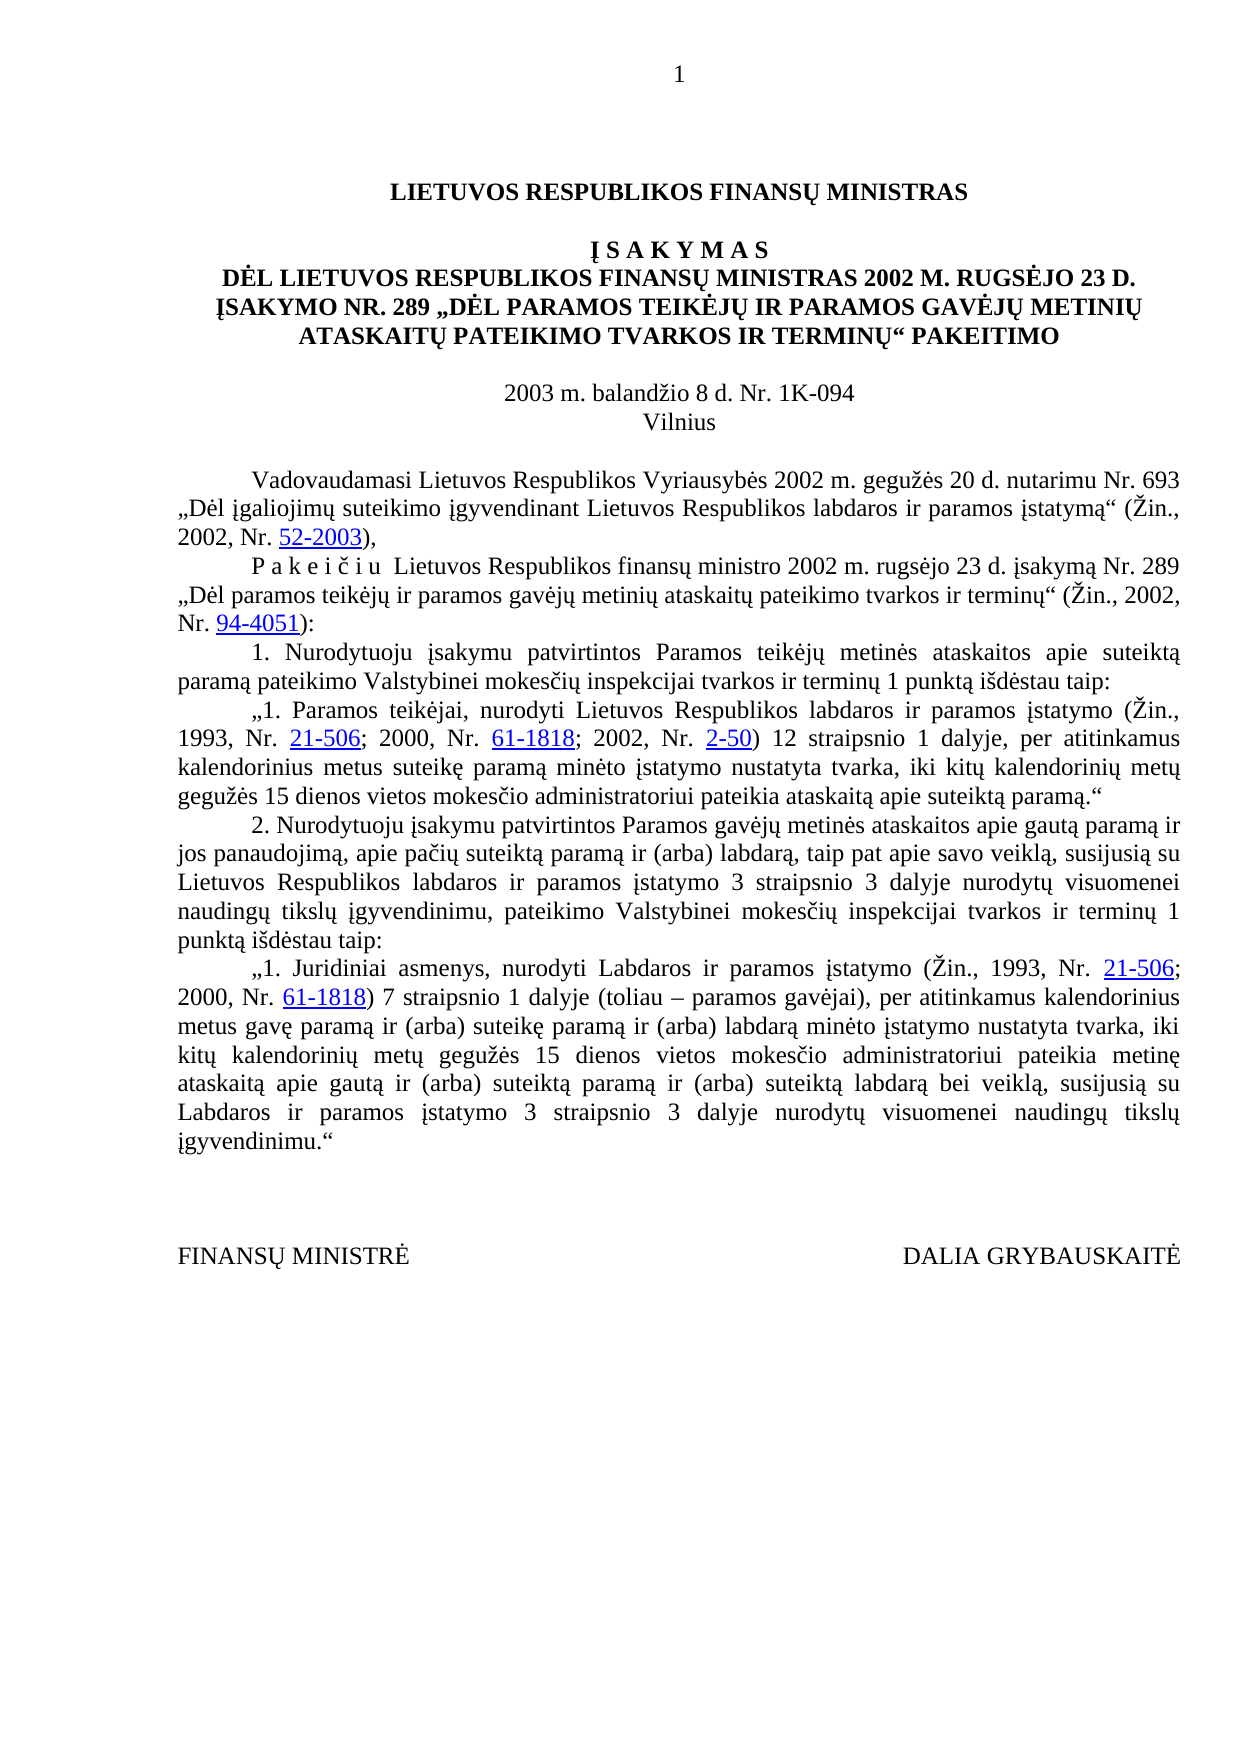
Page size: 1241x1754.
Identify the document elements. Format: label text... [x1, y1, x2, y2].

text DĖL LIETUVOS RESPUBLIKOS FINANSŲ MINISTRAS 2002 M. RUGSĖJO 23 D. ĮSAKYMO NR. 289 „DĖL PARAMOS TEIKĖJŲ IR PARAMOS GAVĖJŲ METINIŲ ATASKAITŲ PATEIKIMO TVARKOS IR TERMINŲ“ PAKEITIMO [177, 263, 1181, 350]
text 2003 m. balandžio 8 d. Nr. 1K-094 [177, 378, 1181, 407]
text 2. Nurodytuoju įsakymu patvirtintos Paramos gavėjų metinės ataskaitos apie gautą paramą ir jos panaudojimą, apie pačių suteiktą paramą ir (arba) labdarą, taip pat apie savo veiklą, susijusią su Lietuvos Respublikos labdaros ir paramos įstatymo 3 straipsnio 3 dalyje nurodytų visuomenei naudingų tikslų įgyvendinimu, pateikimo Valstybinei mokesčių inspekcijai tvarkos ir terminų 1 punktą išdėstau taip: [177, 810, 1181, 953]
text 1. Nurodytuoju įsakymu patvirtintos Paramos teikėjų metinės ataskaitos apie suteiktą paramą pateikimo Valstybinei mokesčių inspekcijai tvarkos ir terminų 1 punktą išdėstau taip: [177, 637, 1181, 695]
text „1. Juridiniai asmenys, nurodyti Labdaros ir paramos įstatymo (Žin., 1993, Nr. 21-506; 2000, Nr. 61-1818) 7 straipsnio 1 dalyje (toliau – paramos gavėjai), per atitinkamus kalendorinius metus gavę paramą ir (arba) suteikę paramą ir (arba) labdarą minėto įstatymo nustatyta tvarka, iki kitų kalendorinių metų gegužės 15 dienos vietos mokesčio administratoriui pateikia metinę ataskaitą apie gautą ir (arba) suteiktą paramą ir (arba) suteiktą labdarą bei veiklą, susijusią su Labdaros ir paramos įstatymo 3 straipsnio 3 dalyje nurodytų visuomenei naudingų tikslų įgyvendinimu.“ [177, 953, 1181, 1155]
text Vilnius [177, 407, 1181, 436]
text FINANSŲ MINISTRĖ DALIA GRYBAUSKAITĖ [177, 1241, 1181, 1270]
text LIETUVOS RESPUBLIKOS FINANSŲ MINISTRAS [177, 177, 1181, 206]
text „1. Paramos teikėjai, nurodyti Lietuvos Respublikos labdaros ir paramos įstatymo (Žin., 1993, Nr. 21-506; 2000, Nr. 61-1818; 2002, Nr. 2-50) 12 straipsnio 1 dalyje, per atitinkamus kalendorinius metus suteikę paramą minėto įstatymo nustatyta tvarka, iki kitų kalendorinių metų gegužės 15 dienos vietos mokesčio administratoriui pateikia ataskaitą apie suteiktą paramą.“ [177, 695, 1181, 810]
text Vadovaudamasi Lietuvos Respublikos Vyriausybės 2002 m. gegužės 20 d. nutarimu Nr. 693 „Dėl įgaliojimų suteikimo įgyvendinant Lietuvos Respublikos labdaros ir paramos įstatymą“ (Žin., 2002, Nr. 52-2003), [177, 465, 1181, 551]
text Pakeičiu Lietuvos Respublikos finansų ministro 2002 m. rugsėjo 23 d. įsakymą Nr. 289 „Dėl paramos teikėjų ir paramos gavėjų metinių ataskaitų pateikimo tvarkos ir terminų“ (Žin., 2002, Nr. 94-4051): [177, 551, 1181, 637]
text Į S A K Y M A S [177, 235, 1181, 263]
